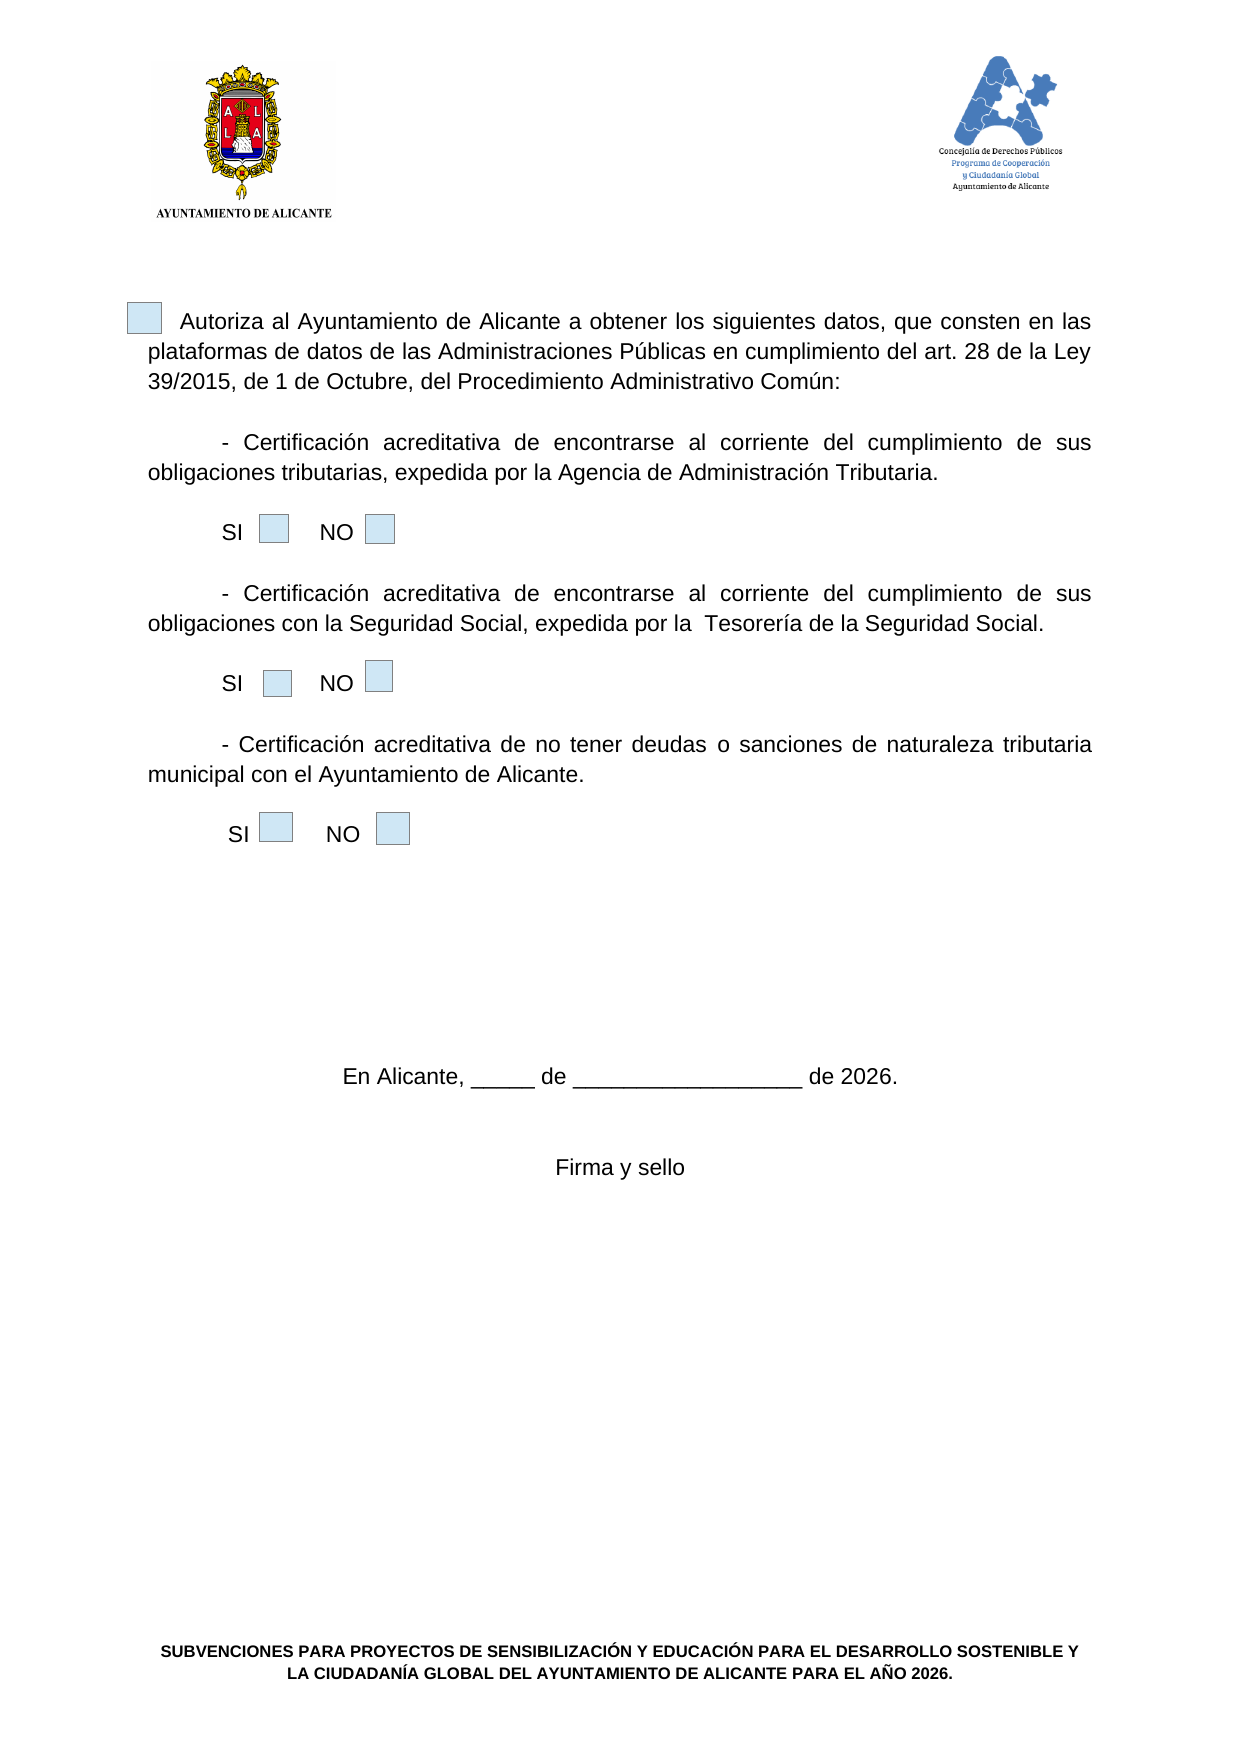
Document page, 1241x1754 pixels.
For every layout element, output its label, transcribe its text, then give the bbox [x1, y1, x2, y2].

text - Certificación acreditativa de encontrarse al corriente del cumplimiento de sus obligaciones con la Seguridad Social, expedida por la Tesorería de la Seguridad Social. [148, 579, 1092, 636]
text Autoriza al Ayuntamiento de Alicante a obtener los siguientes datos, que consten en las plataformas de datos de las Administraciones Públicas en cumplimiento del art. 28 de la Ley 39/2015, de 1 de Octubre, del Procedimiento Administrativo Común: [148, 308, 1092, 394]
text SI [148, 670, 263, 697]
text - Certificación acreditativa de no tener deudas o sanciones de naturaleza tributaria municipal con el Ayuntamiento de Alicante. [148, 731, 1092, 787]
text Firma y sello [148, 1153, 1092, 1180]
text SI NO [148, 519, 1092, 546]
picture [151, 61, 336, 222]
text SI NO [148, 821, 1092, 848]
text NO [292, 670, 1092, 697]
picture [919, 40, 1086, 208]
text - Certificación acreditativa de encontrarse al corriente del cumplimiento de sus obligaciones tributarias, expedida por la Agencia de Administración Tributaria. [148, 428, 1092, 485]
text En Alicante, _____ de __________________ de 2026. [148, 1063, 1092, 1089]
